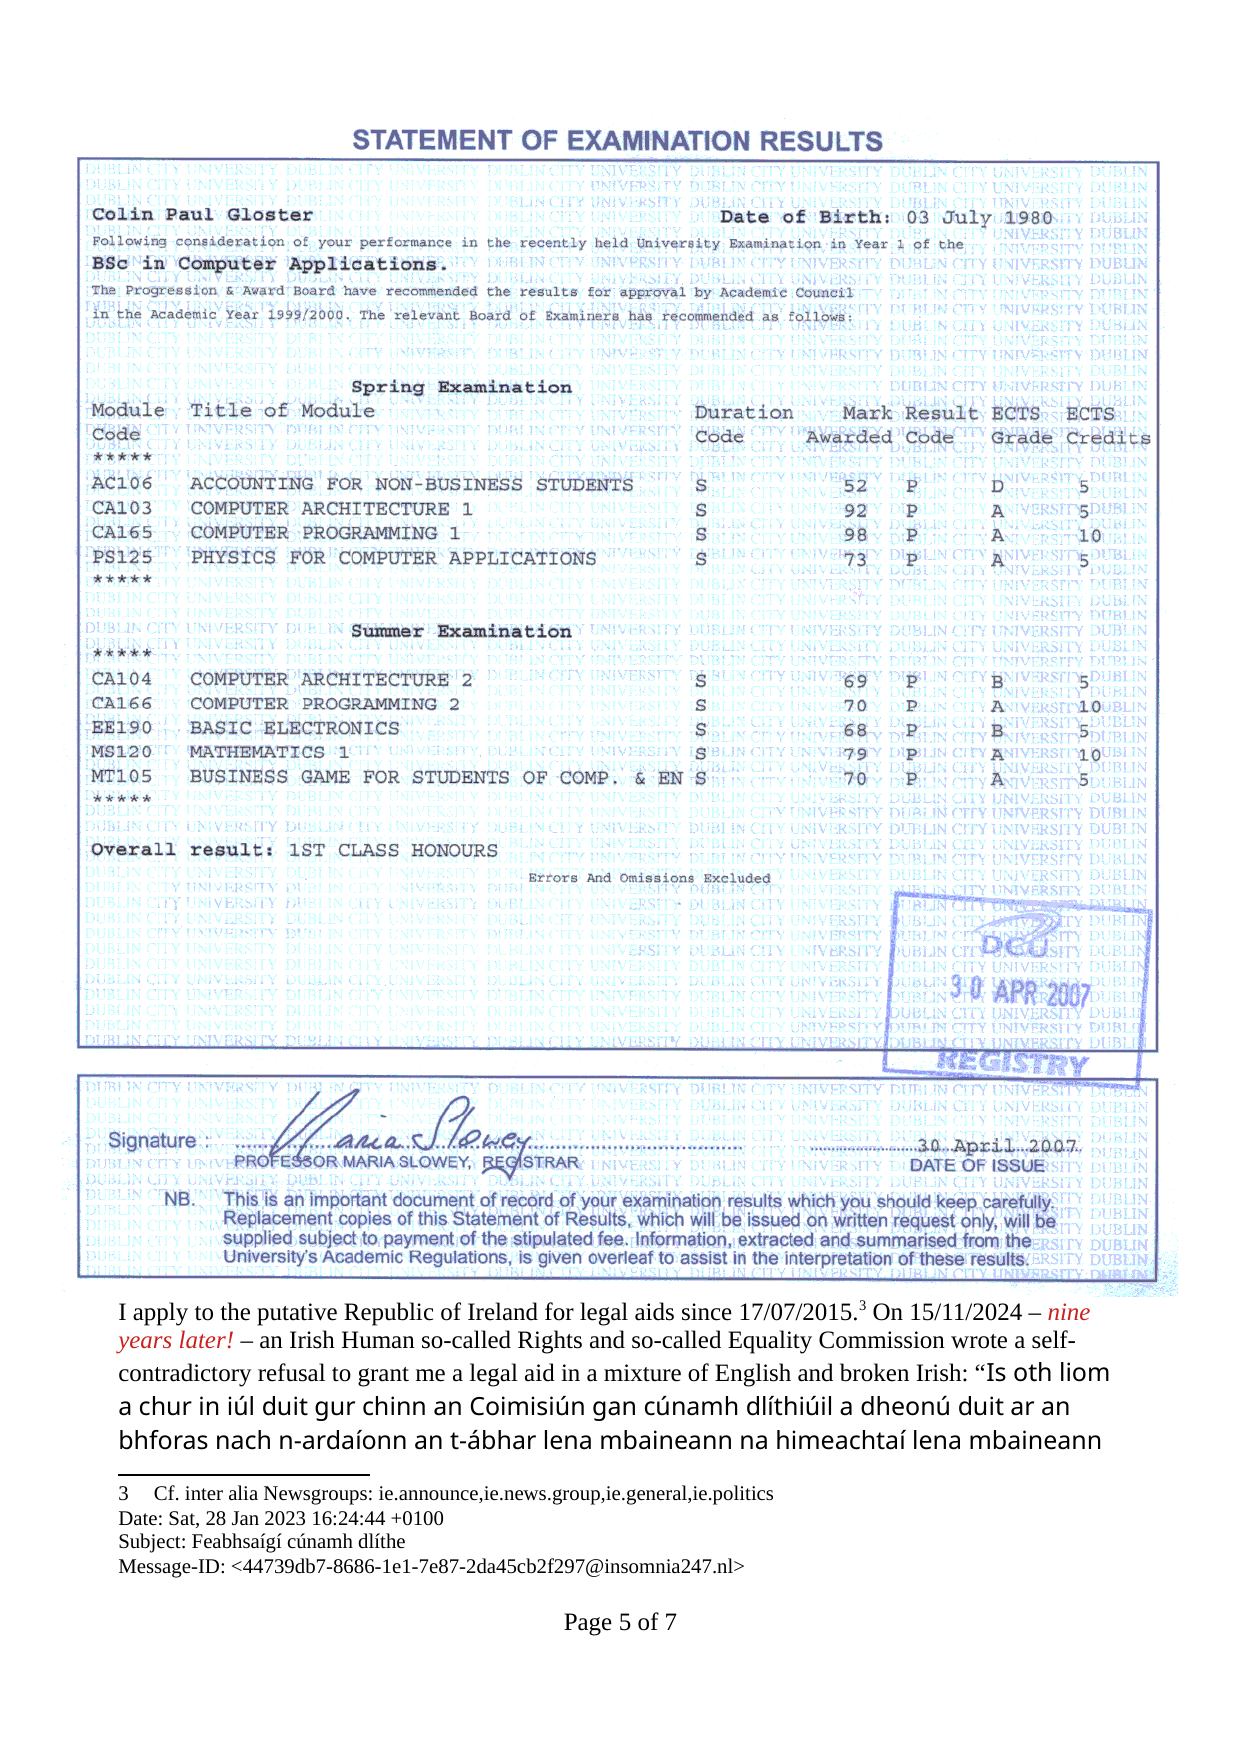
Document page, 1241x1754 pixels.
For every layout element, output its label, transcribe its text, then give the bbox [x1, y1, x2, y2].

text Cf. inter alia Newsgroups: ie.announce,ie.news.group,ie.general,ie.politics [118, 1481, 1122, 1505]
picture [62, 118, 1179, 1297]
text Subject: Feabhsaígí cúnamh dlíthe [118, 1529, 1122, 1553]
text I apply to the putative Republic of Ireland for legal aids since 17/07/2015. On 15/11/2024 – nine years later! – an Irish Human so-called Rights and so-called Equality Commission wrote a self-contradictory refusal to grant me a legal aid in a mixture of English and broken Irish: “Is oth liom a chur in iúl duit gur chinn an Coimisiún gan cúnamh dlíthiúil a dheonú duit ar an bhforas nach n-ardaíonn an t-ábhar lena mbaineann na himeachtaí lena mbaineann [118, 1297, 1122, 1457]
text Date: Sat, 28 Jan 2023 16:24:44 +0100 [118, 1505, 1122, 1529]
text Message-ID: <44739db7-8686-1e1-7e87-2da45cb2f297@insomnia247.nl> [118, 1553, 1122, 1578]
